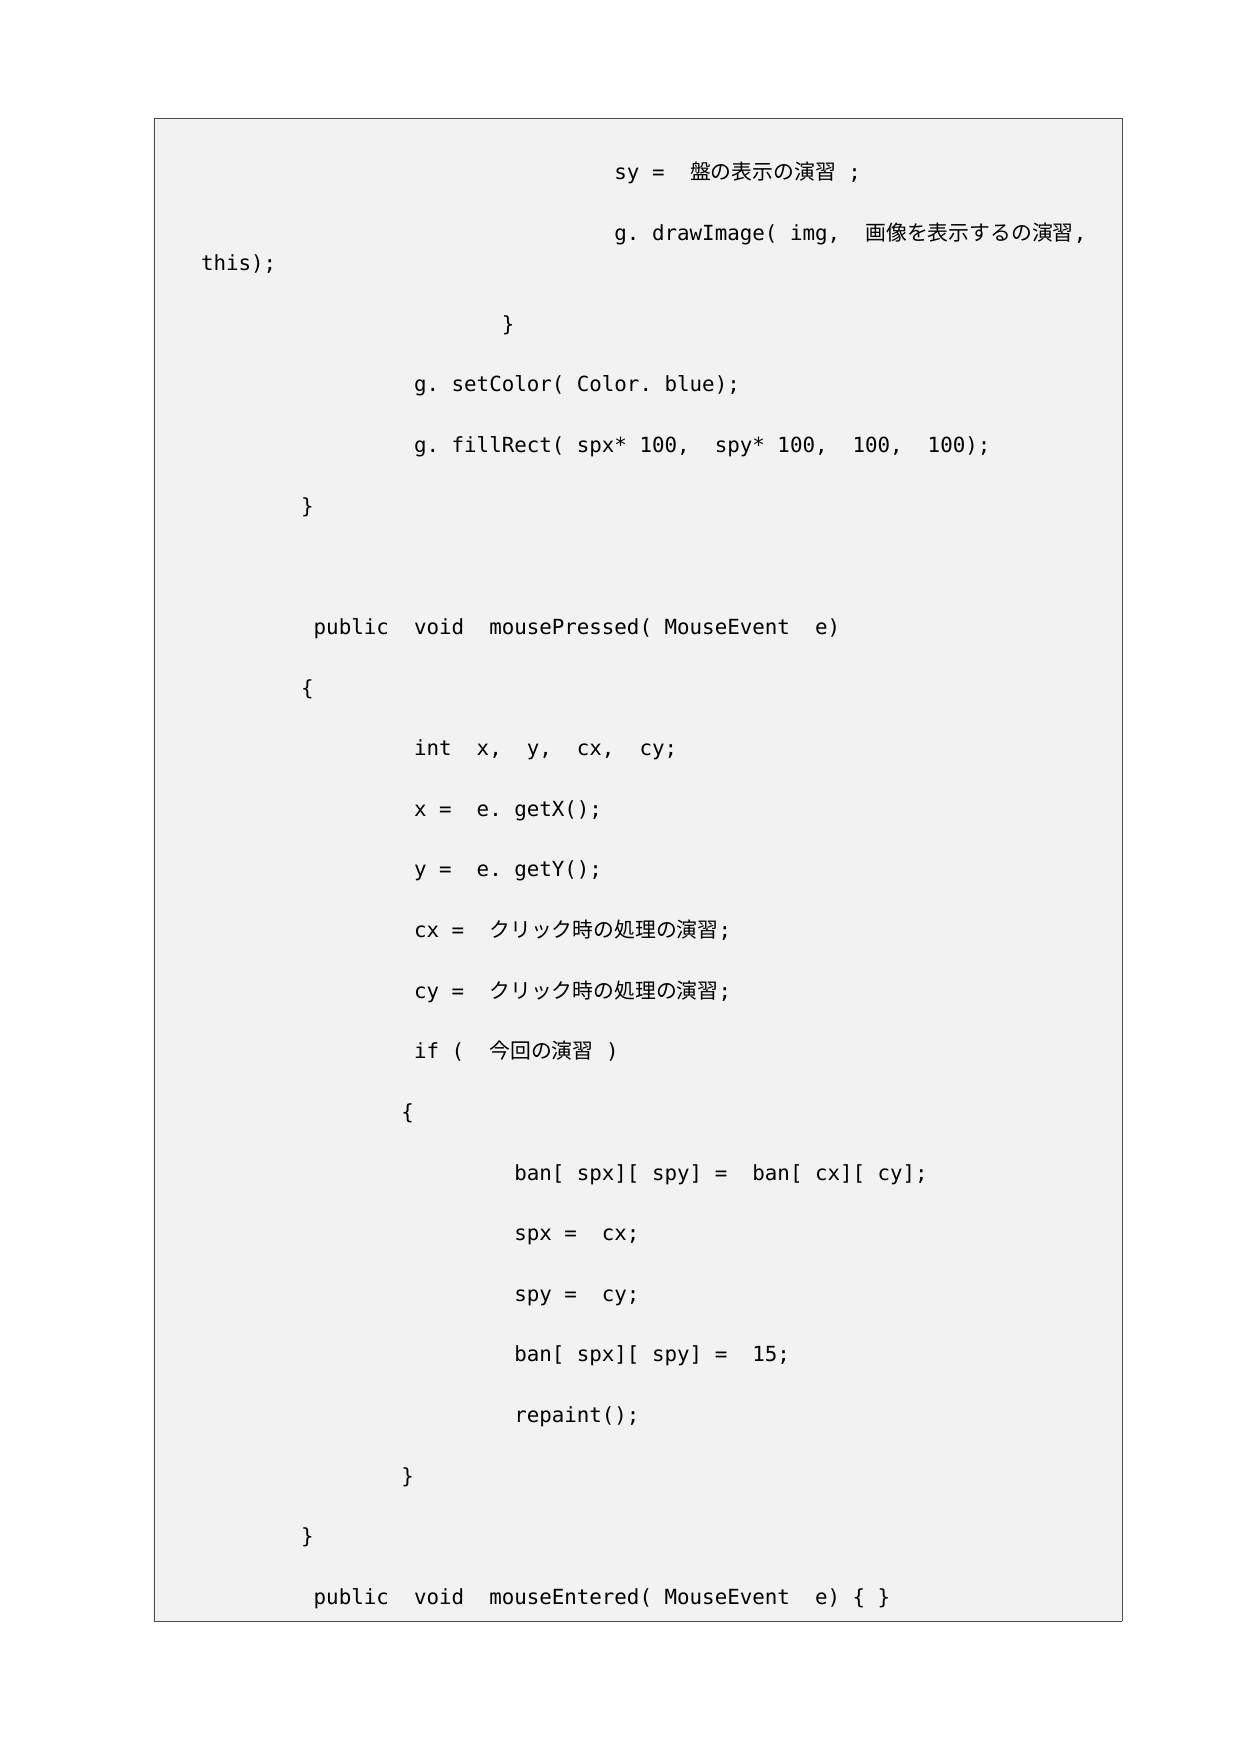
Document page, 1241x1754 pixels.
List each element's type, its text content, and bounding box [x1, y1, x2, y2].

list sy = 盤の表示の演習 ; g. drawImage( img, 画像を表示するの演習, this); } g. setColor( Color. blue); g. fillRect( spx* 100, spy* 100, 100, 100); } public void mousePressed( MouseEvent e) { int x, y, cx, cy; x = e. getX(); y = e. getY(); cx = クリック時の処理の演習; cy = クリック時の処理の演習; if ( 今回の演習 ) { ban[ spx][ spy] = ban[ cx][ cy]; spx = cx; spy = cy; ban[ spx][ spy] = 15; repaint(); } } public void mouseEntered( MouseEvent e) { } [155, 119, 1122, 1621]
